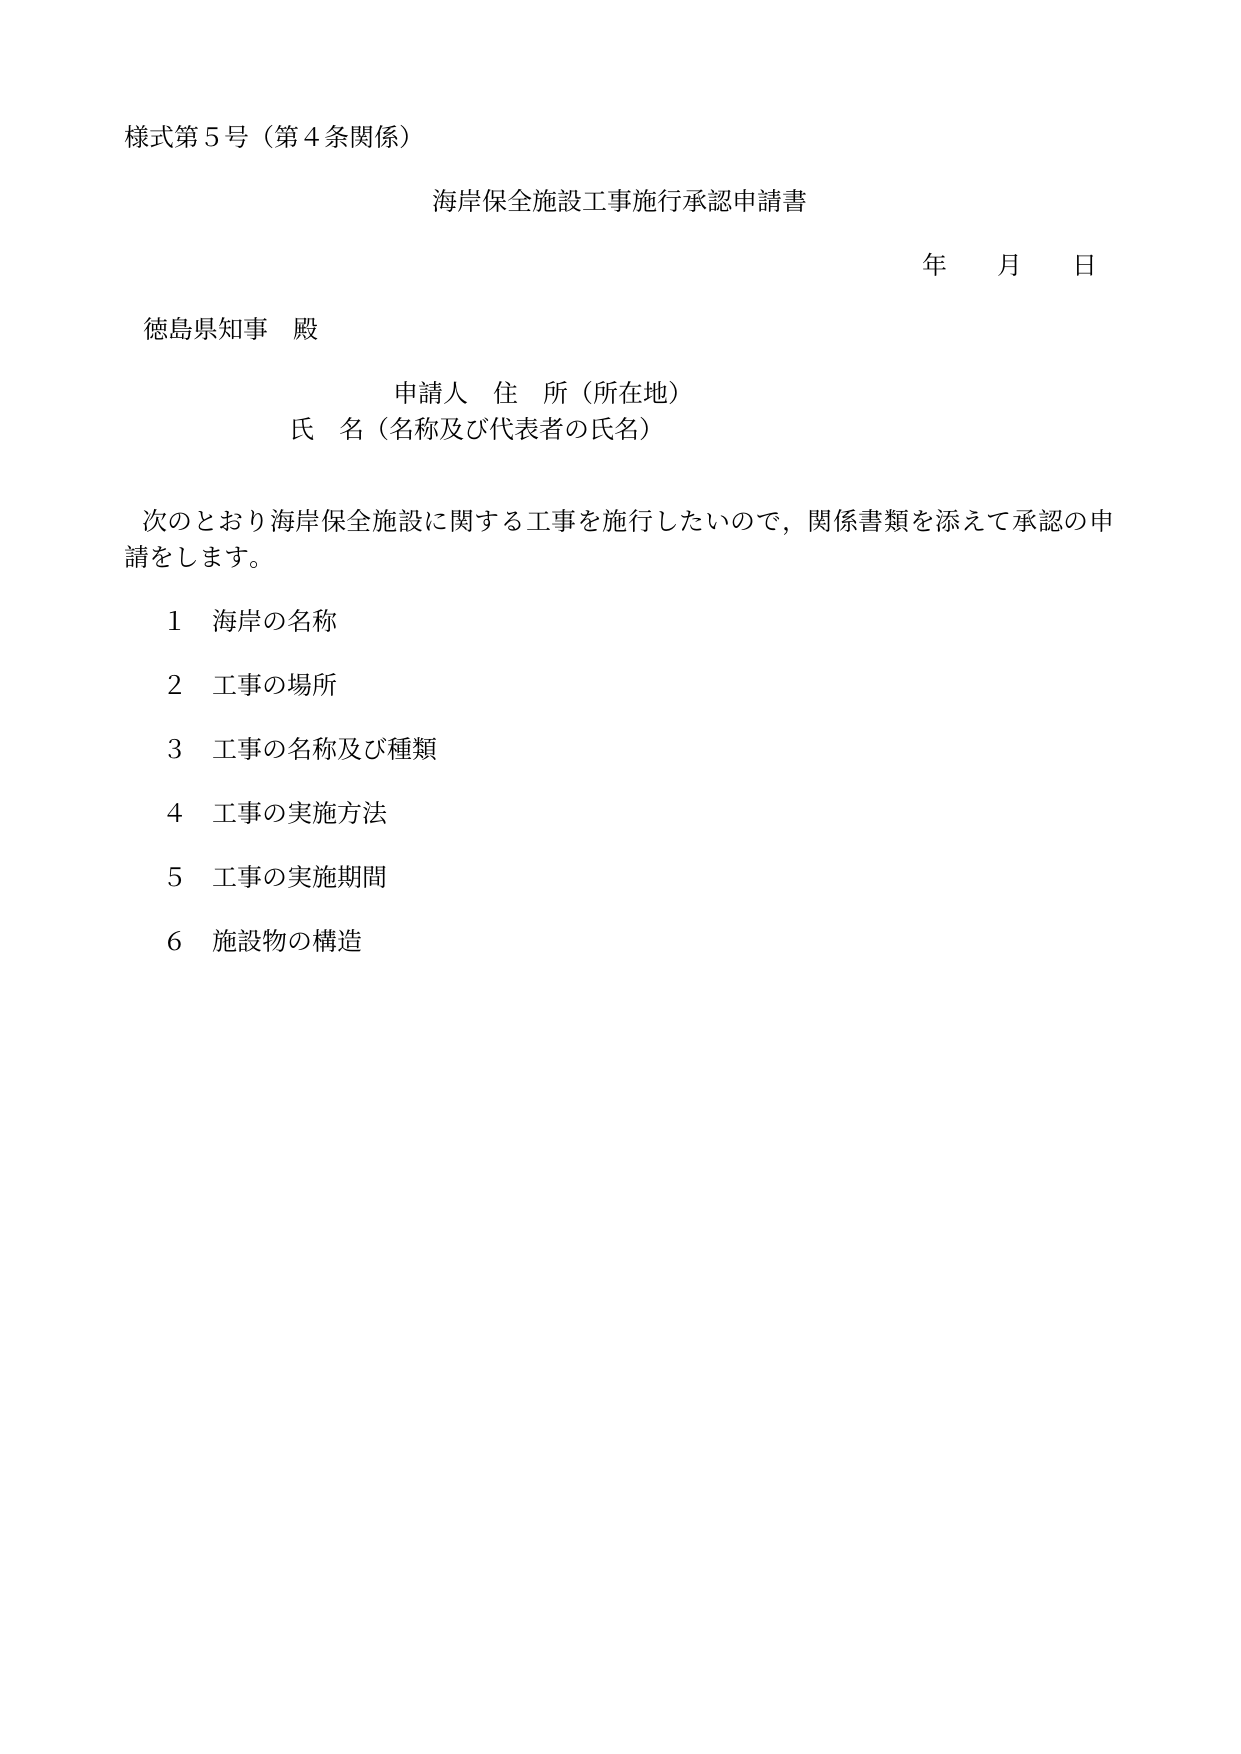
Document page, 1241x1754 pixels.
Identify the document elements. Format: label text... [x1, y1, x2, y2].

text １ 海岸の名称 [162, 602, 1122, 638]
text 海岸保全施設工事施行承認申請書 [118, 182, 1122, 218]
text ４ 工事の実施方法 [162, 794, 1122, 829]
text ３ 工事の名称及び種類 [162, 730, 1122, 766]
text 様式第５号（第４条関係） [124, 118, 1122, 154]
text 徳島県知事 殿 [118, 310, 1122, 346]
text 次のとおり海岸保全施設に関する工事を施行したいので，関係書類を添えて承認の申請をします。 [124, 502, 1116, 574]
text 氏 名（名称及び代表者の氏名） [118, 410, 1122, 446]
text 申請人 住 所（所在地） [118, 374, 1122, 410]
text 年 月 日 [118, 246, 1122, 282]
text ６ 施設物の構造 [162, 922, 1122, 957]
text ２ 工事の場所 [162, 666, 1122, 702]
text ５ 工事の実施期間 [162, 858, 1122, 893]
